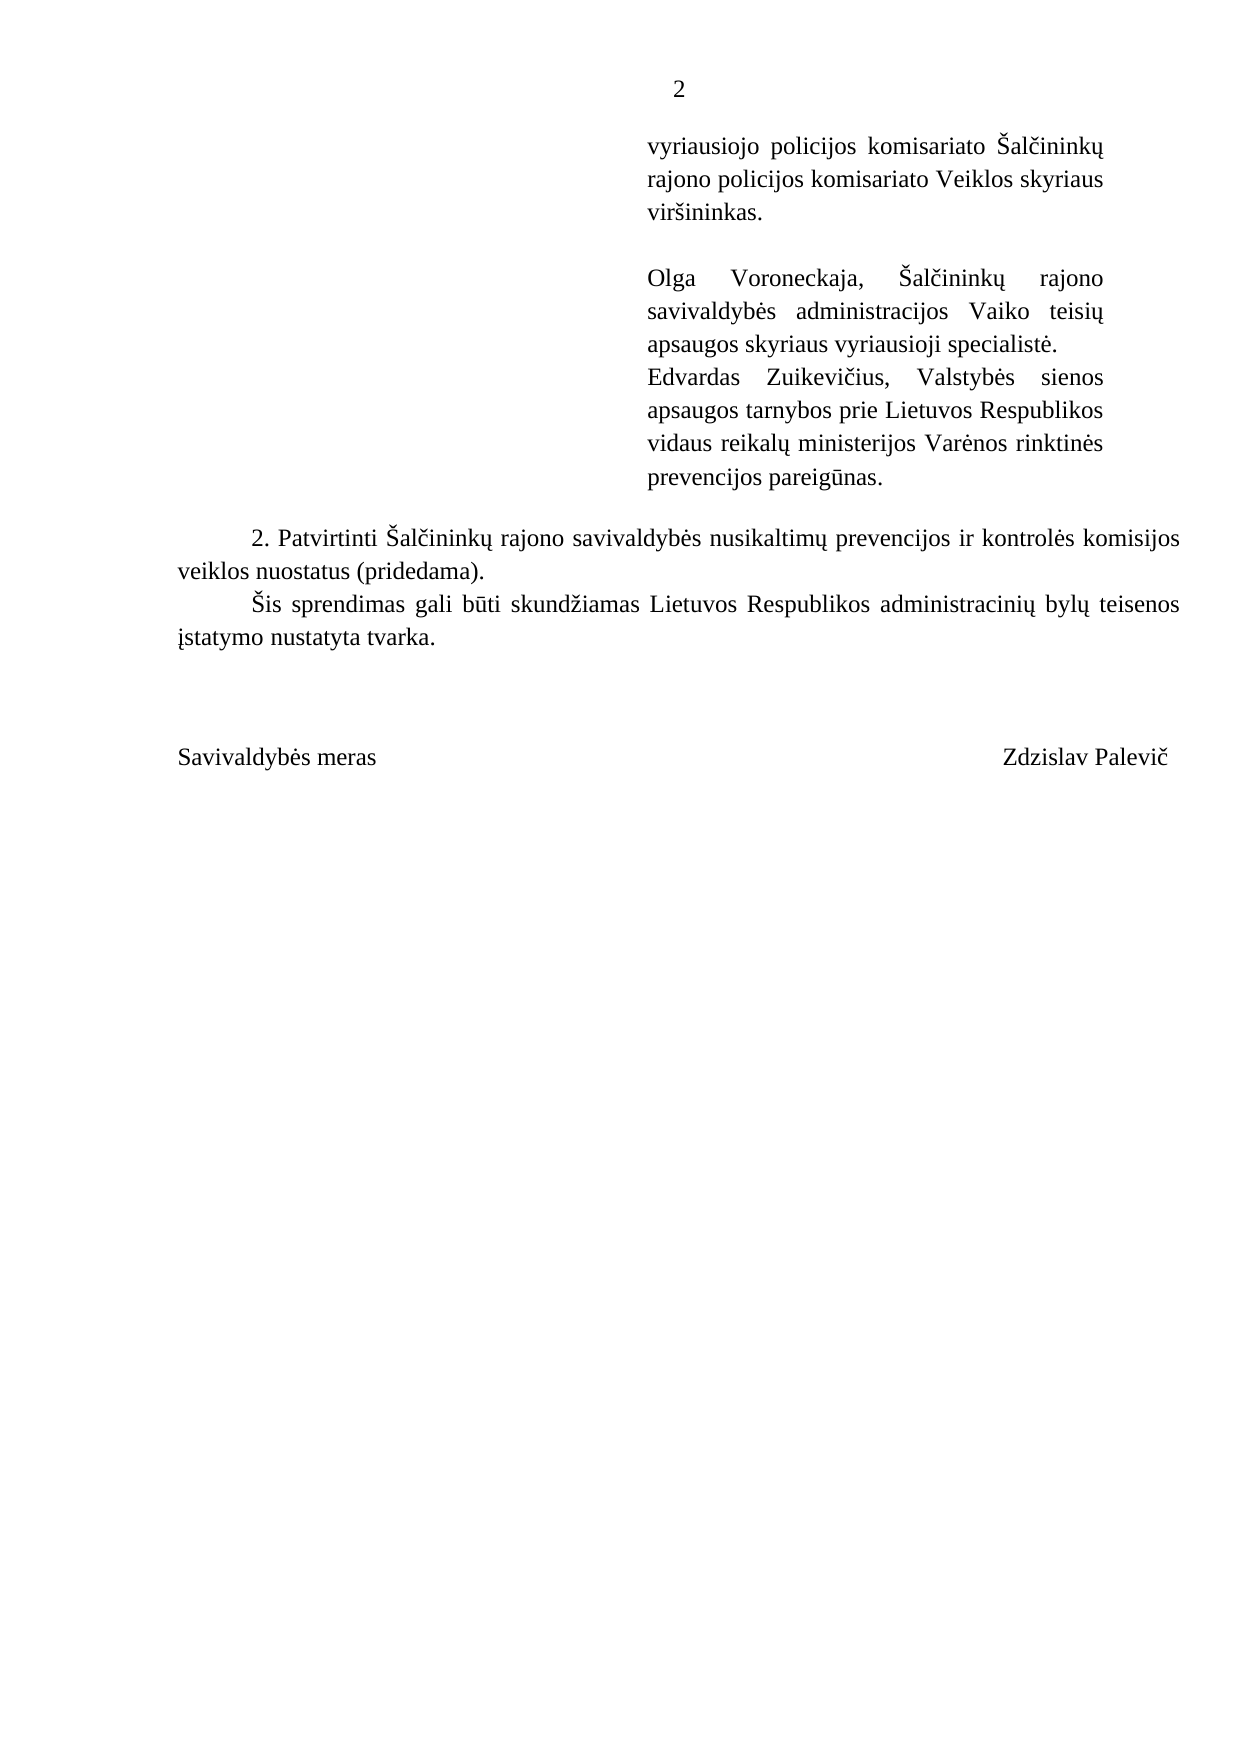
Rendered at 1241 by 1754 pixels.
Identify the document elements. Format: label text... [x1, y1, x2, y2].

table_cell vyriausiojo policijos komisariato Šalčininkų rajono policijos komisariato Veiklos skyriaus viršininkas. [636, 131, 1115, 263]
table_cell [210, 264, 636, 362]
table_cell [210, 131, 636, 263]
table_cell [210, 363, 636, 494]
table_cell Edvardas Zuikevičius, Valstybės sienos apsaugos tarnybos prie Lietuvos Respublikos vidaus reikalų ministerijos Varėnos rinktinės prevencijos pareigūnas. [636, 363, 1115, 494]
text Savivaldybės meras Zdzislav Palevič [177, 742, 1181, 771]
table_cell Olga Voroneckaja, Šalčininkų rajono savivaldybės administracijos Vaiko teisių apsaugos skyriaus vyriausioji specialistė. [636, 264, 1115, 362]
text Šis sprendimas gali būti skundžiamas Lietuvos Respublikos administracinių bylų teisenos įstatymo nustatyta tvarka. [177, 589, 1181, 651]
text 2. Patvirtinti Šalčininkų rajono savivaldybės nusikaltimų prevencijos ir kontrolės komisijos veiklos nuostatus (pridedama). [177, 523, 1181, 585]
